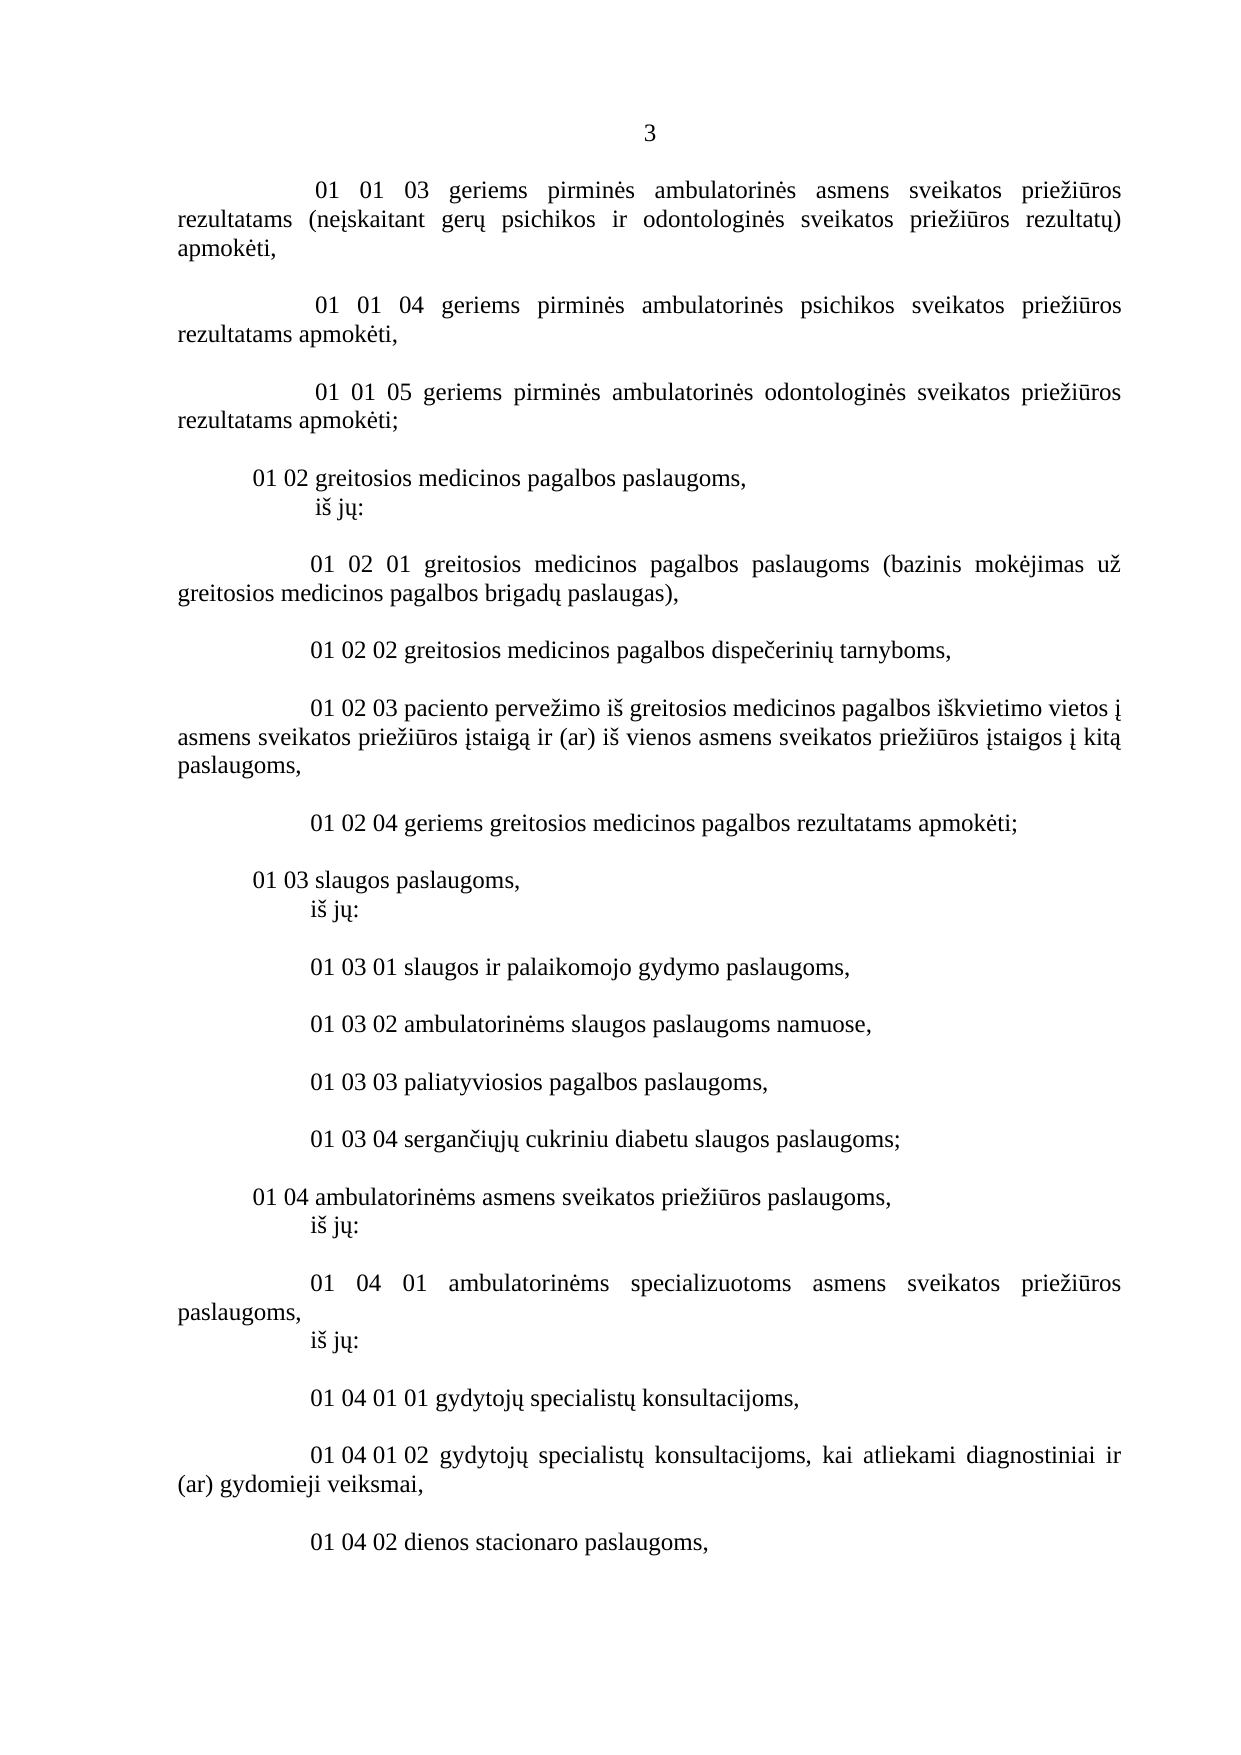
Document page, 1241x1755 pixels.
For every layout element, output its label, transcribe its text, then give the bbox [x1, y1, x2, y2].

text 01 03 03 paliatyviosios pagalbos paslaugoms, [177, 1067, 1122, 1096]
text 01 02 03 paciento pervežimo iš greitosios medicinos pagalbos iškvietimo vietos į asmens sveikatos priežiūros įstaigą ir (ar) iš vienos asmens sveikatos priežiūros įstaigos į kitą paslaugoms, [177, 693, 1122, 779]
text iš jų: [177, 1326, 1122, 1354]
text 01 03 04 sergančiųjų cukriniu diabetu slaugos paslaugoms; [177, 1124, 1122, 1153]
text 01 04 01 ambulatorinėms specializuotoms asmens sveikatos priežiūros paslaugoms, [177, 1268, 1122, 1326]
text 01 02 02 greitosios medicinos pagalbos dispečerinių tarnyboms, [177, 636, 1122, 664]
text 01 02 01 greitosios medicinos pagalbos paslaugoms (bazinis mokėjimas už greitosios medicinos pagalbos brigadų paslaugas), [177, 549, 1122, 607]
text iš jų: [177, 894, 1122, 923]
text 01 04 ambulatorinėms asmens sveikatos priežiūros paslaugoms, [252, 1182, 1122, 1211]
text 01 04 01 02 gydytojų specialistų konsultacijoms, kai atliekami diagnostiniai ir (ar) gydomieji veiksmai, [177, 1441, 1122, 1498]
text 01 03 02 ambulatorinėms slaugos paslaugoms namuose, [177, 1009, 1122, 1038]
text 01 04 02 dienos stacionaro paslaugoms, [177, 1527, 1122, 1556]
text 01 02 greitosios medicinos pagalbos paslaugoms, [252, 463, 1122, 492]
text 01 03 01 slaugos ir palaikomojo gydymo paslaugoms, [177, 952, 1122, 981]
text iš jų: [315, 492, 1122, 521]
text 01 02 04 geriems greitosios medicinos pagalbos rezultatams apmokėti; [177, 808, 1122, 837]
text 01 03 slaugos paslaugoms, [252, 866, 1122, 894]
text 01 01 03 geriems pirminės ambulatorinės asmens sveikatos priežiūros rezultatams (neįskaitant gerų psichikos ir odontologinės sveikatos priežiūros rezultatų) apmokėti, [177, 176, 1122, 262]
text 01 04 01 01 gydytojų specialistų konsultacijoms, [177, 1383, 1122, 1412]
text iš jų: [177, 1211, 1122, 1239]
text 01 01 04 geriems pirminės ambulatorinės psichikos sveikatos priežiūros rezultatams apmokėti, [177, 291, 1122, 348]
text 01 01 05 geriems pirminės ambulatorinės odontologinės sveikatos priežiūros rezultatams apmokėti; [177, 377, 1122, 434]
